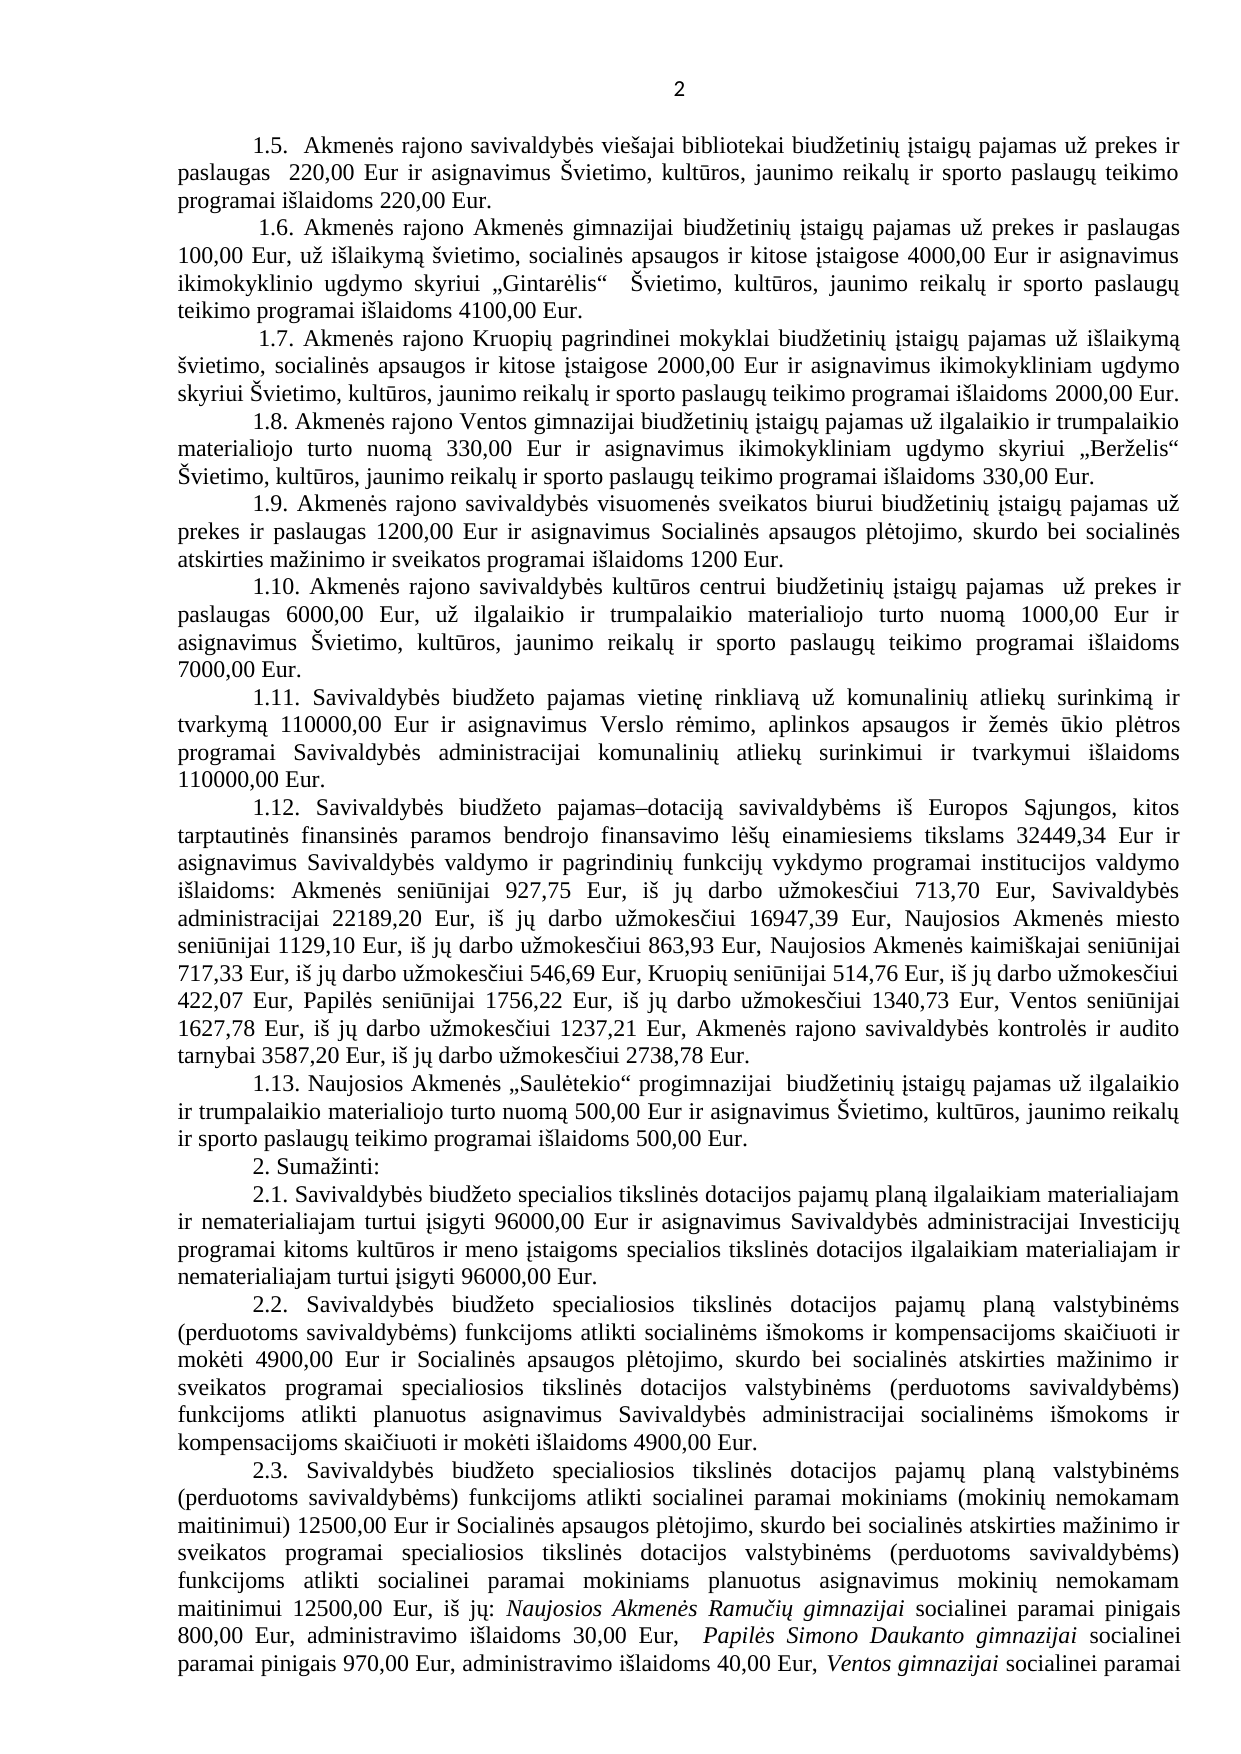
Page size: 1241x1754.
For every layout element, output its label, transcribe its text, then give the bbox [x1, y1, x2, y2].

text 1.8. Akmenės rajono Ventos gimnazijai biudžetinių įstaigų pajamas už ilgalaikio ir trumpalaikio materialiojo turto nuomą 330,00 Eur ir asignavimus ikimokykliniam ugdymo skyriui „Berželis“ Švietimo, kultūros, jaunimo reikalų ir sporto paslaugų teikimo programai išlaidoms 330,00 Eur. [177, 407, 1181, 489]
text 2.1. Savivaldybės biudžeto specialios tikslinės dotacijos pajamų planą ilgalaikiam materialiajam ir nematerialiajam turtui įsigyti 96000,00 Eur ir asignavimus Savivaldybės administracijai Investicijų programai kitoms kultūros ir meno įstaigoms specialios tikslinės dotacijos ilgalaikiam materialiajam ir nematerialiajam turtui įsigyti 96000,00 Eur. [177, 1179, 1181, 1290]
text 1.10. Akmenės rajono savivaldybės kultūros centrui biudžetinių įstaigų pajamas už prekes ir paslaugas 6000,00 Eur, už ilgalaikio ir trumpalaikio materialiojo turto nuomą 1000,00 Eur ir asignavimus Švietimo, kultūros, jaunimo reikalų ir sporto paslaugų teikimo programai išlaidoms 7000,00 Eur. [177, 572, 1181, 683]
text 1.5. Akmenės rajono savivaldybės viešajai bibliotekai biudžetinių įstaigų pajamas už prekes ir paslaugas 220,00 Eur ir asignavimus Švietimo, kultūros, jaunimo reikalų ir sporto paslaugų teikimo programai išlaidoms 220,00 Eur. [177, 131, 1181, 213]
text 2.2. Savivaldybės biudžeto specialiosios tikslinės dotacijos pajamų planą valstybinėms (perduotoms savivaldybėms) funkcijoms atlikti socialinėms išmokoms ir kompensacijoms skaičiuoti ir mokėti 4900,00 Eur ir Socialinės apsaugos plėtojimo, skurdo bei socialinės atskirties mažinimo ir sveikatos programai specialiosios tikslinės dotacijos valstybinėms (perduotoms savivaldybėms) funkcijoms atlikti planuotus asignavimus Savivaldybės administracijai socialinėms išmokoms ir kompensacijoms skaičiuoti ir mokėti išlaidoms 4900,00 Eur. [177, 1290, 1181, 1456]
text 1.9. Akmenės rajono savivaldybės visuomenės sveikatos biurui biudžetinių įstaigų pajamas už prekes ir paslaugas 1200,00 Eur ir asignavimus Socialinės apsaugos plėtojimo, skurdo bei socialinės atskirties mažinimo ir sveikatos programai išlaidoms 1200 Eur. [177, 489, 1181, 572]
text 2.3. Savivaldybės biudžeto specialiosios tikslinės dotacijos pajamų planą valstybinėms (perduotoms savivaldybėms) funkcijoms atlikti socialinei paramai mokiniams (mokinių nemokamam maitinimui) 12500,00 Eur ir Socialinės apsaugos plėtojimo, skurdo bei socialinės atskirties mažinimo ir sveikatos programai specialiosios tikslinės dotacijos valstybinėms (perduotoms savivaldybėms) funkcijoms atlikti socialinei paramai mokiniams planuotus asignavimus mokinių nemokamam maitinimui 12500,00 Eur, iš jų: Naujosios Akmenės Ramučių gimnazijai socialinei paramai pinigais 800,00 Eur, administravimo išlaidoms 30,00 Eur, Papilės Simono Daukanto gimnazijai socialinei paramai pinigais 970,00 Eur, administravimo išlaidoms 40,00 Eur, Ventos gimnazijai socialinei paramai [177, 1456, 1181, 1676]
text 2. Sumažinti: [177, 1152, 1181, 1179]
text 1.7. Akmenės rajono Kruopių pagrindinei mokyklai biudžetinių įstaigų pajamas už išlaikymą švietimo, socialinės apsaugos ir kitose įstaigose 2000,00 Eur ir asignavimus ikimokykliniam ugdymo skyriui Švietimo, kultūros, jaunimo reikalų ir sporto paslaugų teikimo programai išlaidoms 2000,00 Eur. [177, 324, 1181, 407]
text 1.11. Savivaldybės biudžeto pajamas vietinę rinkliavą už komunalinių atliekų surinkimą ir tvarkymą 110000,00 Eur ir asignavimus Verslo rėmimo, aplinkos apsaugos ir žemės ūkio plėtros programai Savivaldybės administracijai komunalinių atliekų surinkimui ir tvarkymui išlaidoms 110000,00 Eur. [177, 683, 1181, 793]
text 1.12. Savivaldybės biudžeto pajamas–dotaciją savivaldybėms iš Europos Sąjungos, kitos tarptautinės finansinės paramos bendrojo finansavimo lėšų einamiesiems tikslams 32449,34 Eur ir asignavimus Savivaldybės valdymo ir pagrindinių funkcijų vykdymo programai institucijos valdymo išlaidoms: Akmenės seniūnijai 927,75 Eur, iš jų darbo užmokesčiui 713,70 Eur, Savivaldybės administracijai 22189,20 Eur, iš jų darbo užmokesčiui 16947,39 Eur, Naujosios Akmenės miesto seniūnijai 1129,10 Eur, iš jų darbo užmokesčiui 863,93 Eur, Naujosios Akmenės kaimiškajai seniūnijai 717,33 Eur, iš jų darbo užmokesčiui 546,69 Eur, Kruopių seniūnijai 514,76 Eur, iš jų darbo užmokesčiui 422,07 Eur, Papilės seniūnijai 1756,22 Eur, iš jų darbo užmokesčiui 1340,73 Eur, Ventos seniūnijai 1627,78 Eur, iš jų darbo užmokesčiui 1237,21 Eur, Akmenės rajono savivaldybės kontrolės ir audito tarnybai 3587,20 Eur, iš jų darbo užmokesčiui 2738,78 Eur. [177, 793, 1181, 1069]
text 1.13. Naujosios Akmenės „Saulėtekio“ progimnazijai biudžetinių įstaigų pajamas už ilgalaikio ir trumpalaikio materialiojo turto nuomą 500,00 Eur ir asignavimus Švietimo, kultūros, jaunimo reikalų ir sporto paslaugų teikimo programai išlaidoms 500,00 Eur. [177, 1069, 1181, 1152]
text 1.6. Akmenės rajono Akmenės gimnazijai biudžetinių įstaigų pajamas už prekes ir paslaugas 100,00 Eur, už išlaikymą švietimo, socialinės apsaugos ir kitose įstaigose 4000,00 Eur ir asignavimus ikimokyklinio ugdymo skyriui „Gintarėlis“ Švietimo, kultūros, jaunimo reikalų ir sporto paslaugų teikimo programai išlaidoms 4100,00 Eur. [177, 213, 1181, 324]
